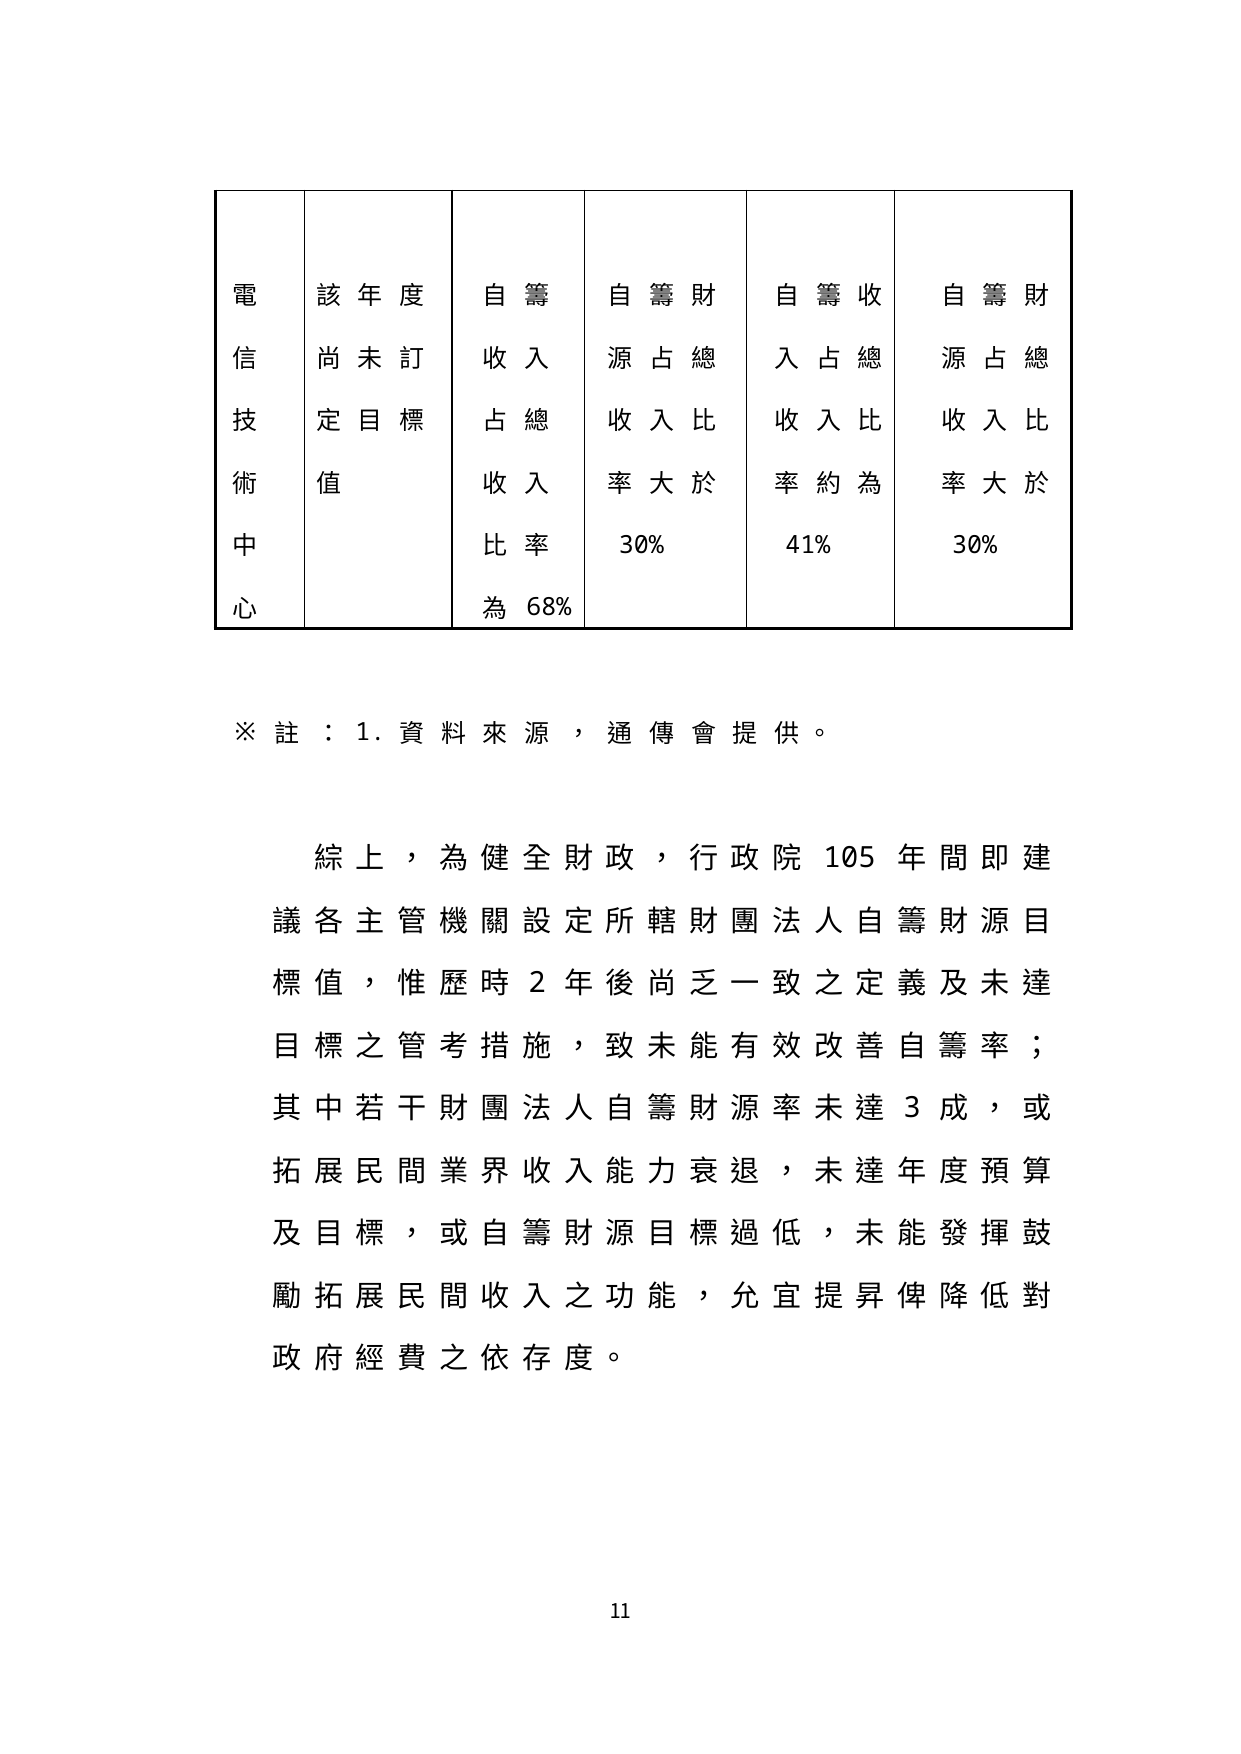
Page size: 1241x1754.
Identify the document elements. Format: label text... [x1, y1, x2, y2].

table_cell 自籌財源占總收入比率大於30% [895, 191, 1070, 627]
text ※註：1.資料來源，通傳會提供。 [212, 689, 1058, 752]
table_cell 自籌收入占總收入比率約為41% [747, 191, 894, 627]
table_cell 自籌收入占總收入比率為68% [453, 191, 584, 627]
table_cell 自籌財源占總收入比率大於30% [585, 191, 746, 627]
table_cell 該年度尚未訂定目標值 [305, 191, 451, 627]
table_cell 電信技術中心 [217, 191, 304, 627]
text 綜上，為健全財政，行政院105年間即建議各主管機關設定所轄財團法人自籌財源目標值，惟歷時2年後尚乏一致之定義及未達目標之管考措施，致未能有效改善自籌率；其中若干財團法人自籌財源率未達3成，或拓展民間業界收入能力衰退，未達年度預算及目標，或自籌財源目標過低，未能發揮鼓勵拓展民間收入之功能，允宜提昇俾降低對政府經費之依存度。 [242, 814, 1058, 1377]
